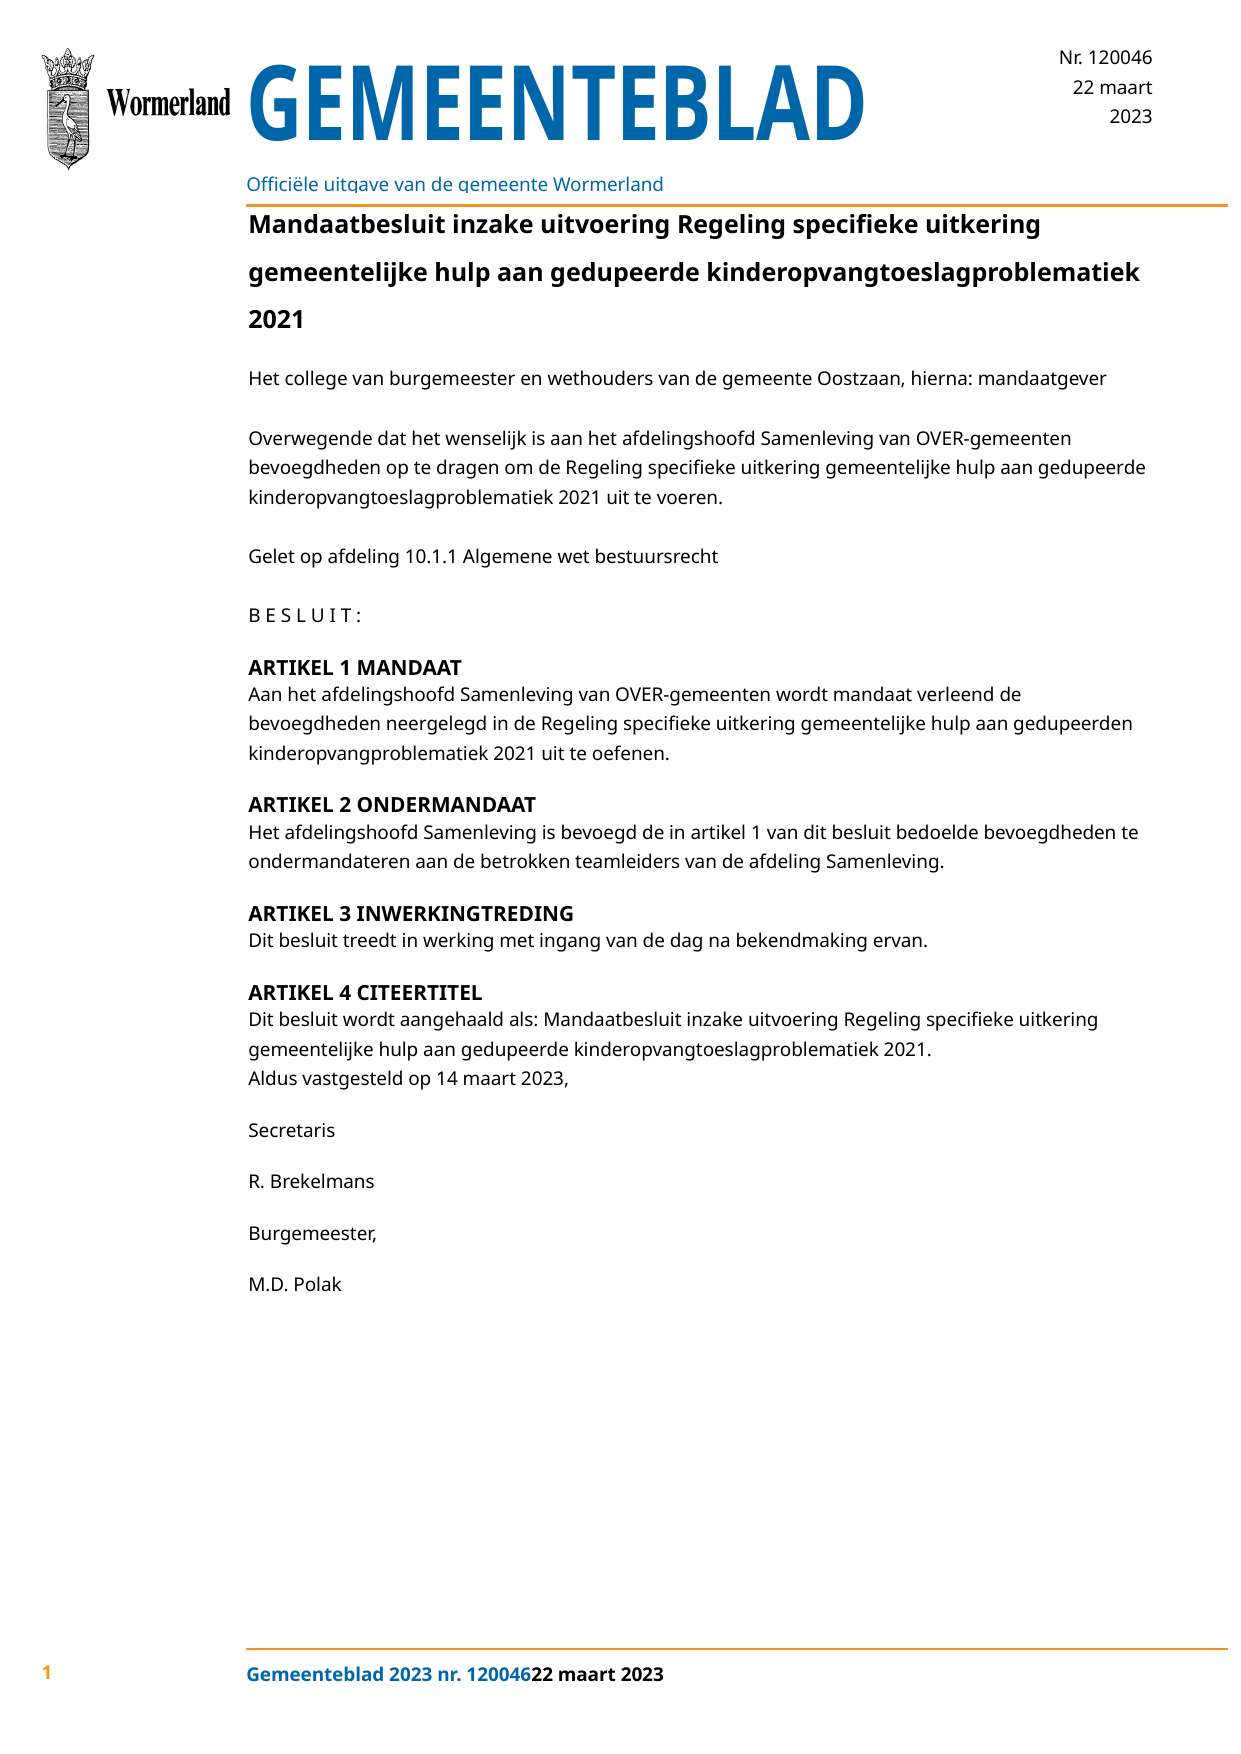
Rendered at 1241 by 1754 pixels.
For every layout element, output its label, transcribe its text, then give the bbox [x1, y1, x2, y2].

text Gelet op afdeling 10.1.1 Algemene wet bestuursrecht [248, 543, 1152, 569]
text M.D. Polak [248, 1271, 1152, 1297]
text ARTIKEL 2 ONDERMANDAAT [248, 791, 1152, 819]
text Het college van burgemeester en wethouders van de gemeente Oostzaan, hierna: mandaatgever [248, 366, 1152, 391]
text Burgemeester, [248, 1220, 1152, 1246]
text Dit besluit wordt aangehaald als: Mandaatbesluit inzake uitvoering Regeling specifieke uitkering gemeentelijke hulp aan gedupeerde kinderopvangtoeslagproblematiek 2021. [248, 1006, 1152, 1062]
text ARTIKEL 1 MANDAAT [248, 653, 1152, 681]
text ARTIKEL 3 INWERKINGTREDING [248, 899, 1152, 927]
text Secretaris [248, 1117, 1152, 1143]
text Het afdelingshoofd Samenleving is bevoegd de in artikel 1 van dit besluit bedoelde bevoegdheden te ondermandateren aan de betrokken teamleiders van de afdeling Samenleving. [248, 819, 1152, 874]
text Dit besluit treedt in werking met ingang van de dag na bekendmaking ervan. [248, 927, 1152, 953]
text ARTIKEL 4 CITEERTITEL [248, 978, 1152, 1006]
text Aldus vastgesteld op 14 maart 2023, [248, 1066, 1152, 1091]
text Mandaatbesluit inzake uitvoering Regeling specifieke uitkering gemeentelijke hulp aan gedupeerde kinderopvangtoeslagproblematiek 2021 [248, 207, 1152, 336]
text B E S L U I T : [248, 602, 1152, 628]
picture [41, 47, 231, 172]
text Aan het afdelingshoofd Samenleving van OVER-gemeenten wordt mandaat verleend de bevoegdheden neergelegd in de Regeling specifieke uitkering gemeentelijke hulp aan gedupeerden kinderopvangproblematiek 2021 uit te oefenen. [248, 681, 1152, 766]
text R. Brekelmans [248, 1168, 1152, 1194]
text Overwegende dat het wenselijk is aan het afdelingshoofd Samenleving van OVER-gemeenten bevoegdheden op te dragen om de Regeling specifieke uitkering gemeentelijke hulp aan gedupeerde kinderopvangtoeslagproblematiek 2021 uit te voeren. [248, 425, 1152, 509]
